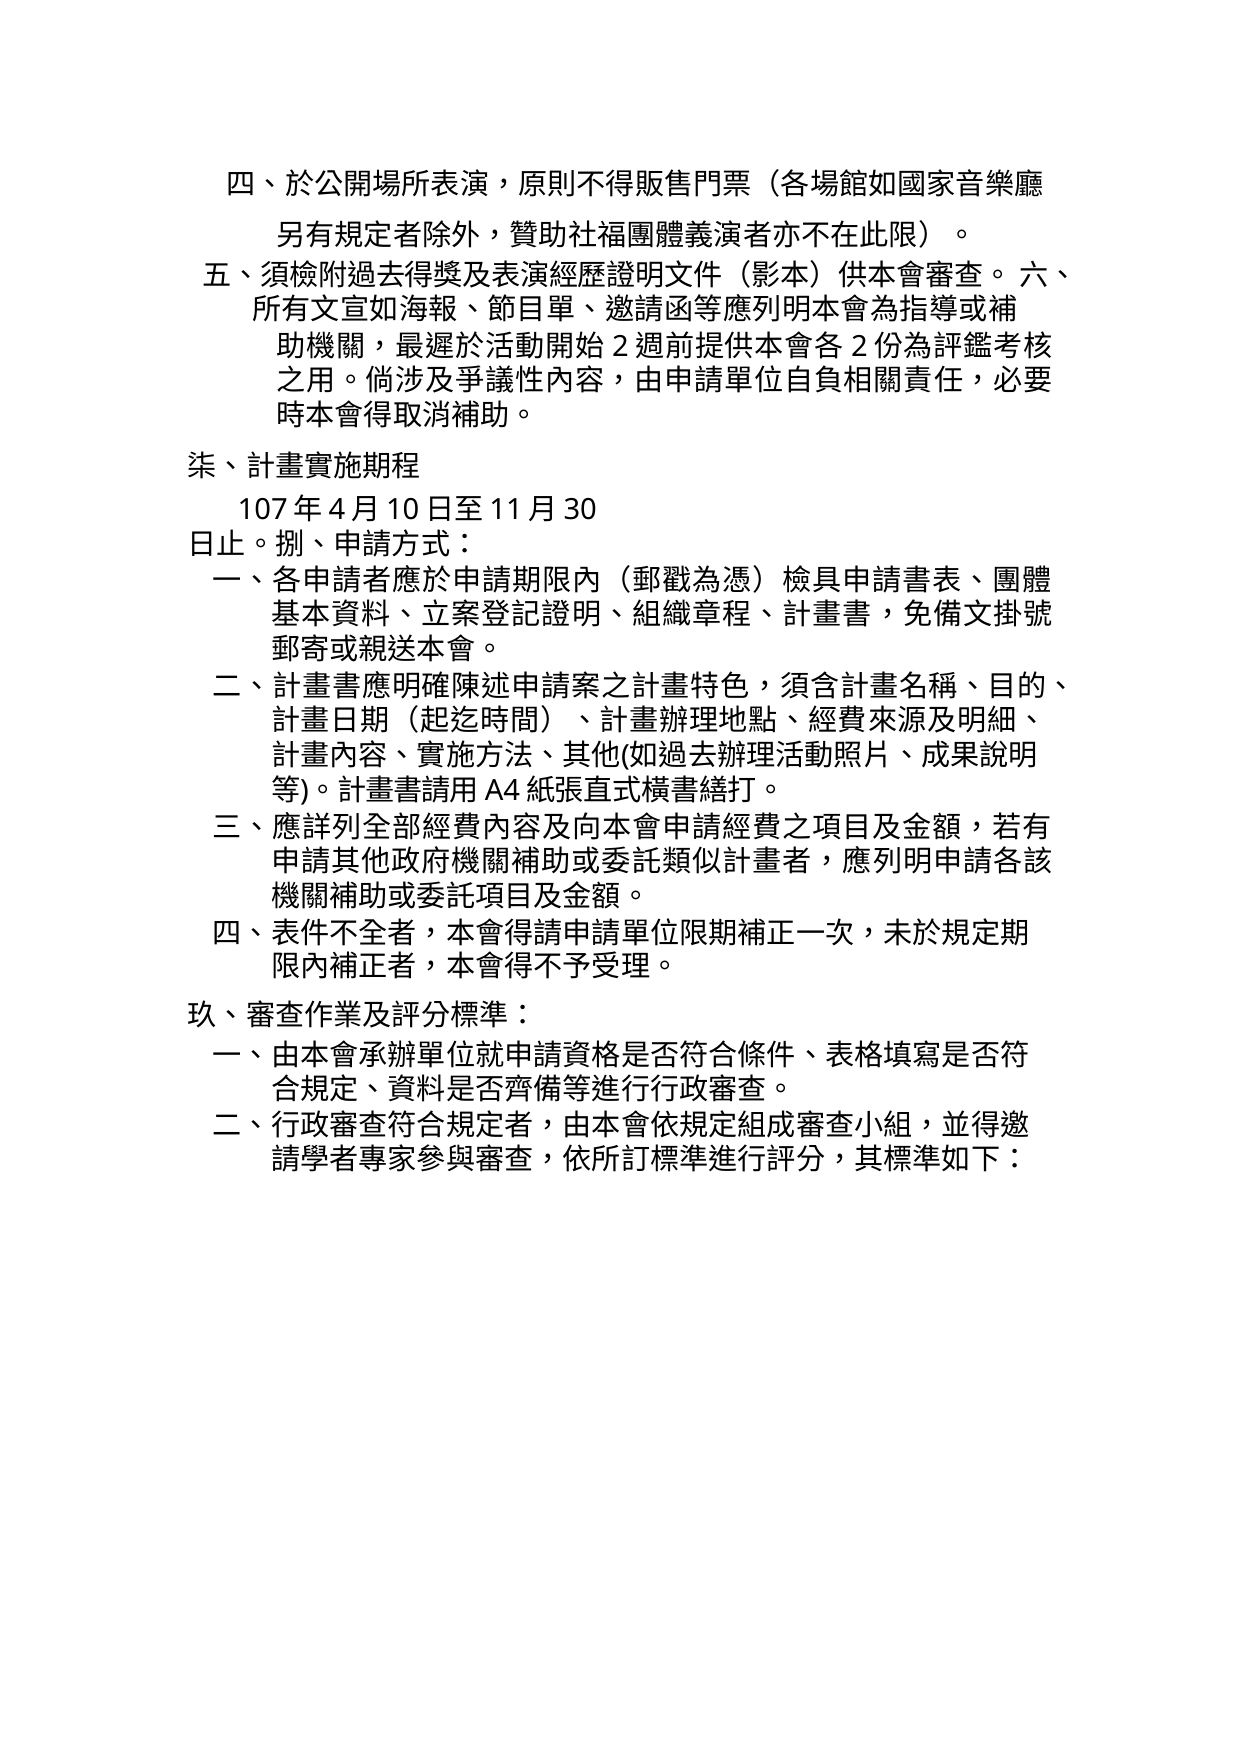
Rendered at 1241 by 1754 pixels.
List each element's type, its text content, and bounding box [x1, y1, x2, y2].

text 二、計畫書應明確陳述申請案之計畫特色，須含計畫名稱、目的、計畫日期（起迄時間）、計畫辦理地點、經費來源及明細、 計畫內容、實施方法、其他(如過去辦理活動照片、成果說明 等)。計畫書請用 A4紙張直式橫書繕打。 [212, 668, 1082, 809]
text 四、於公開場所表演，原則不得販售門票（各場館如國家音樂廳 [71, 158, 1198, 204]
text 柒、計畫實施期程 [187, 433, 1198, 487]
text 助機關，最遲於活動開始2週前提供本會各2份為評鑑考核之用。倘涉及爭議性內容，由申請單位自負相關責任，必要時本會得取消補助。 [276, 328, 1053, 433]
text 三、應詳列全部經費內容及向本會申請經費之項目及金額，若有申請其他政府機關補助或委託類似計畫者，應列明申請各該機關補助或委託項目及金額。 [212, 809, 1053, 915]
text 玖、審查作業及評分標準： [187, 985, 1198, 1036]
text 另有規定者除外，贊助社福團體義演者亦不在此限）。 [71, 204, 1181, 256]
text 四、表件不全者，本會得請申請單位限期補正一次，未於規定期限內補正者，本會得不予受理。 [212, 915, 1052, 985]
text 二、行政審查符合規定者，由本會依規定組成審查小組，並得邀請學者專家參與審查，依所訂標準進行評分，其標準如下： [212, 1108, 1052, 1178]
text 五、須檢附過去得獎及表演經歷證明文件（影本）供本會審查。 六、所有文宣如海報、節目單、邀請函等應列明本會為指導或補 [198, 258, 1053, 328]
text 一、由本會承辦單位就申請資格是否符合條件、表格填寫是否符合規定、資料是否齊備等進行行政審查。 [212, 1038, 1052, 1108]
text 一、各申請者應於申請期限內（郵戳為憑）檢具申請書表、團體基本資料、立案登記證明、組織章程、計畫書，免備文掛號郵寄或親送本會。 [212, 563, 1053, 668]
text 107年4月10日至11月30日止。捌、申請方式： [187, 491, 618, 563]
